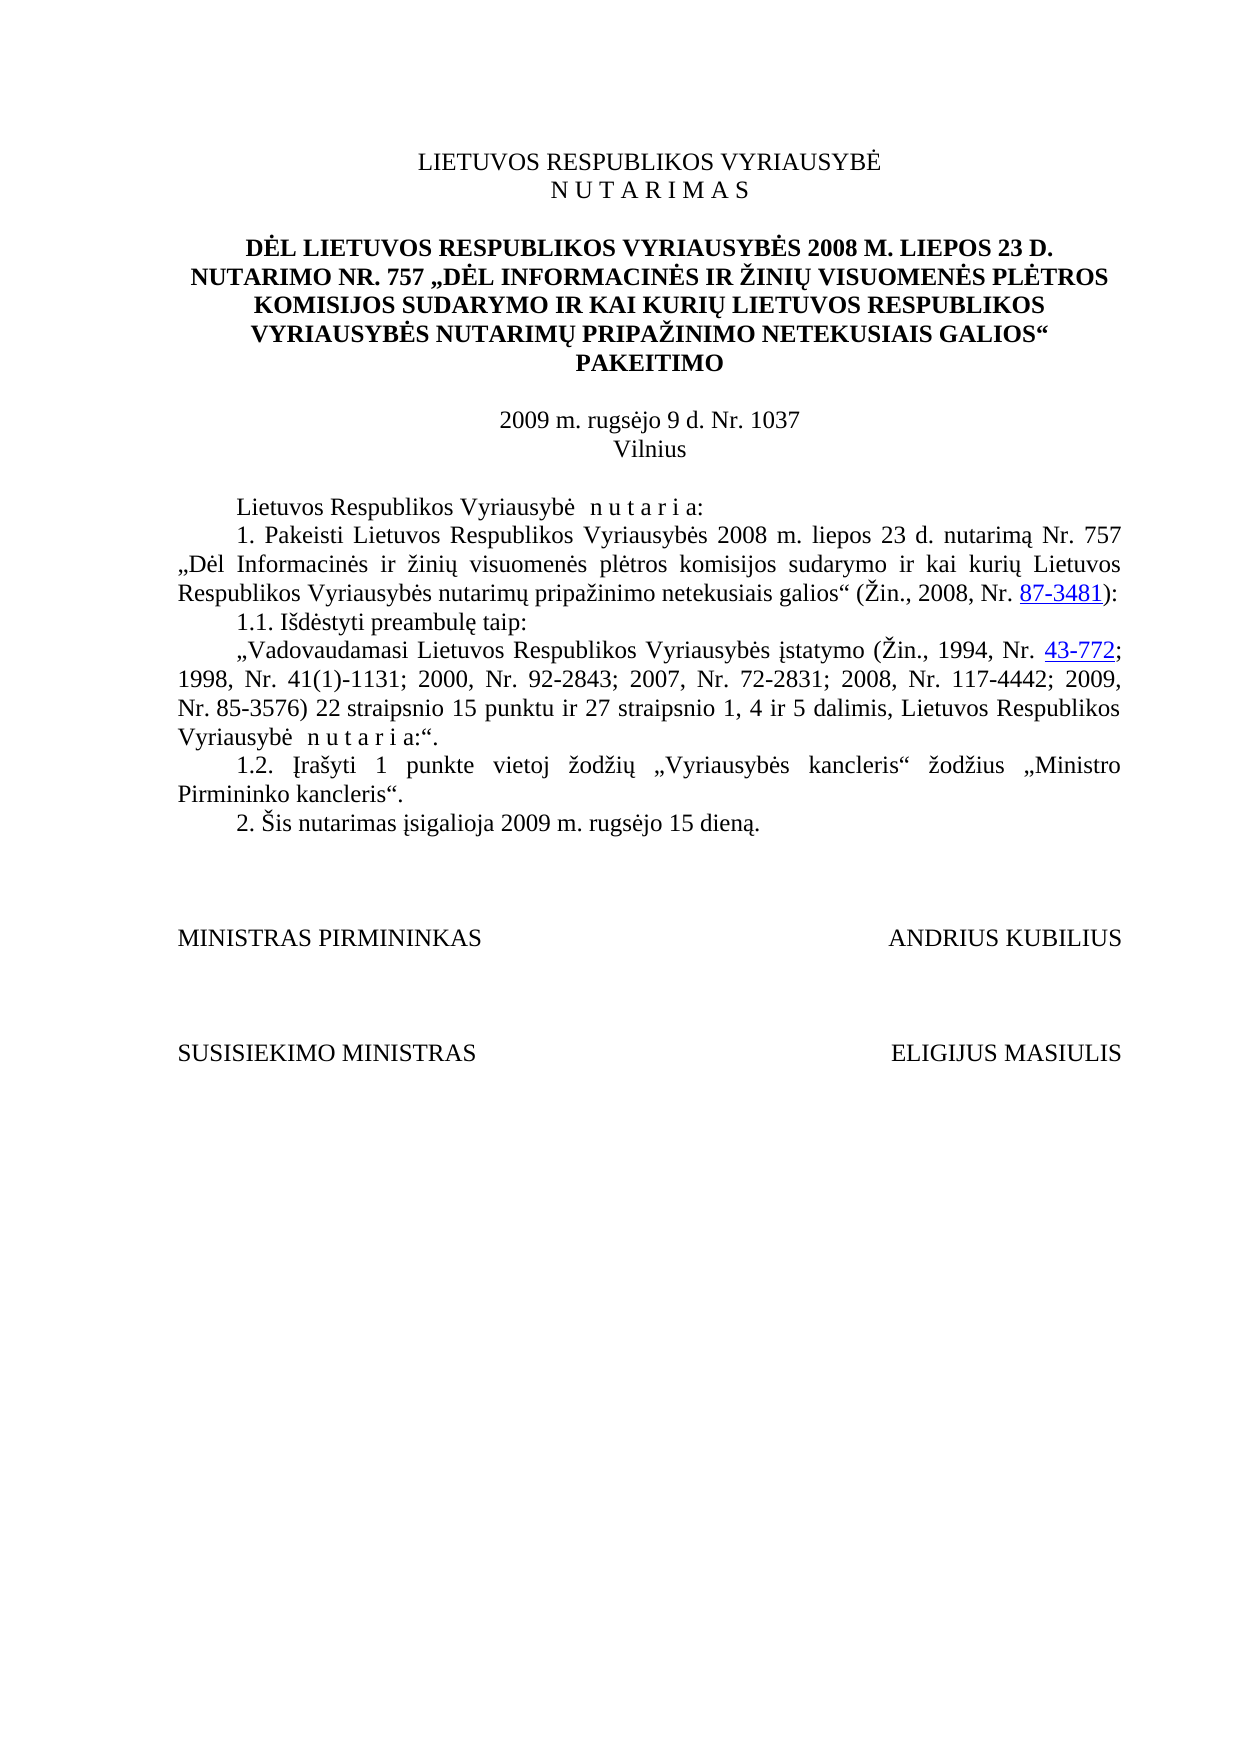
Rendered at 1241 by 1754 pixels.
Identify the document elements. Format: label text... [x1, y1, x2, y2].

text Lietuvos Respublikos Vyriausybė nutaria: [177, 492, 1122, 521]
text Vilnius [177, 434, 1122, 463]
text DĖL lietuvos respublikos vyriausybės 2008 m. liepos 23 d. nutarimo Nr. 757 „DĖL INFORMACINĖS IR ŽINIŲ VISUOMENĖS PLĖTROS KOMISIJOS SUDARYMO ir kai kurių LIETUVOS RESPUBLIKOS VYRIAUSYBĖS NUTARIMų pripažinimo netekusiais galios“ pakeitimo [177, 233, 1122, 377]
text NUTARIMAS [177, 176, 1122, 204]
text 2. Šis nutarimas įsigalioja 2009 m. rugsėjo 15 dieną. [177, 808, 1122, 837]
text 2009 m. rugsėjo 9 d. Nr. 1037 [177, 406, 1122, 434]
text SUSISIEKIMO MINISTRAS ELIGIJUS MASIULIS [177, 1038, 1122, 1067]
text 1. Pakeisti Lietuvos Respublikos Vyriausybės 2008 m. liepos 23 d. nutarimą Nr. 757 „Dėl Informacinės ir žinių visuomenės plėtros komisijos sudarymo ir kai kurių Lietuvos Respublikos Vyriausybės nutarimų pripažinimo netekusiais galios“ (Žin., 2008, Nr. 87-3481): [177, 521, 1122, 607]
text „Vadovaudamasi Lietuvos Respublikos Vyriausybės įstatymo (Žin., 1994, Nr. 43-772; 1998, Nr. 41(1)-1131; 2000, Nr. 92-2843; 2007, Nr. 72-2831; 2008, Nr. 117-4442; 2009, Nr. 85-3576) 22 straipsnio 15 punktu ir 27 straipsnio 1, 4 ir 5 dalimis, Lietuvos Respublikos Vyriausybė nutaria:“. [177, 636, 1122, 751]
text Lietuvos Respublikos Vyriausybė [177, 147, 1122, 176]
text 1.2. Įrašyti 1 punkte vietoj žodžių „Vyriausybės kancleris“ žodžius „Ministro Pirmininko kancleris“. [177, 751, 1122, 808]
text 1.1. Išdėstyti preambulę taip: [177, 607, 1122, 636]
text MINISTRAS PIRMININKAS ANDRIUS KUBILIUS [177, 923, 1122, 952]
